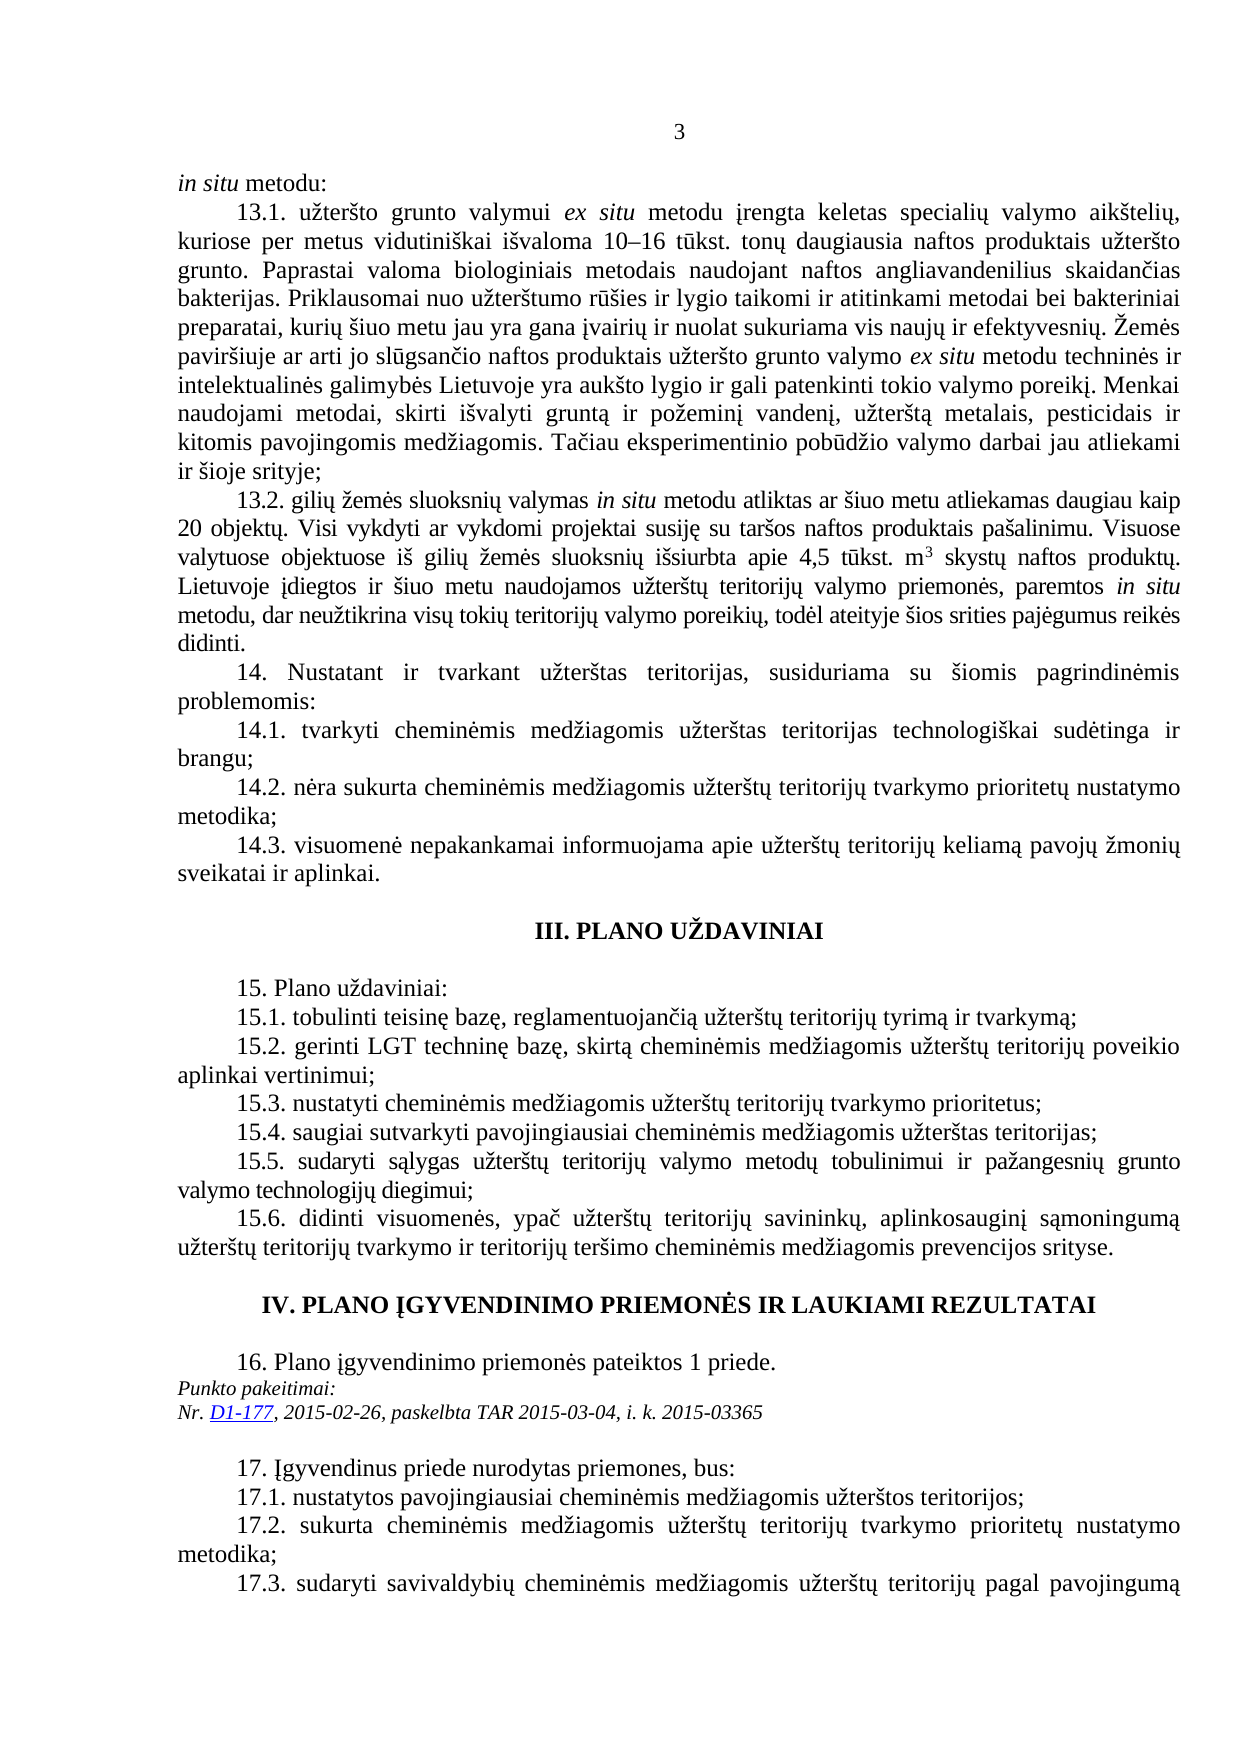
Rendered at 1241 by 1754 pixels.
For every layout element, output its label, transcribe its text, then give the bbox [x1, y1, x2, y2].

text 17. Įgyvendinus priede nurodytas priemones, bus: [177, 1453, 1181, 1482]
text 14. Nustatant ir tvarkant užterštas teritorijas, susiduriama su šiomis pagrindinėmis problemomis: [177, 657, 1181, 715]
text 14.2. nėra sukurta cheminėmis medžiagomis užterštų teritorijų tvarkymo prioritetų nustatymo metodika; [177, 772, 1181, 830]
text III. PLANO UŽDAVINIAI [177, 916, 1181, 945]
text 17.3. sudaryti savivaldybių cheminėmis medžiagomis užterštų teritorijų pagal pavojingumą [177, 1568, 1181, 1597]
text Punkto pakeitimai: [177, 1376, 1181, 1400]
text 15.3. nustatyti cheminėmis medžiagomis užterštų teritorijų tvarkymo prioritetus; [177, 1088, 1181, 1117]
text Nr. D1-177, 2015-02-26, paskelbta TAR 2015-03-04, i. k. 2015-03365 [177, 1400, 1181, 1424]
text 17.1. nustatytos pavojingiausiai cheminėmis medžiagomis užterštos teritorijos; [177, 1482, 1181, 1510]
text 14.1. tvarkyti cheminėmis medžiagomis užterštas teritorijas technologiškai sudėtinga ir brangu; [177, 715, 1181, 772]
text 15.2. gerinti LGT techninę bazę, skirtą cheminėmis medžiagomis užterštų teritorijų poveikio aplinkai vertinimui; [177, 1031, 1181, 1088]
text 15.4. saugiai sutvarkyti pavojingiausiai cheminėmis medžiagomis užterštas teritorijas; [177, 1117, 1181, 1146]
text 15. Plano uždaviniai: [177, 973, 1181, 1002]
text 14.3. visuomenė nepakankamai informuojama apie užterštų teritorijų keliamą pavojų žmonių sveikatai ir aplinkai. [177, 830, 1181, 887]
text 15.6. didinti visuomenės, ypač užterštų teritorijų savininkų, aplinkosauginį sąmoningumą užterštų teritorijų tvarkymo ir teritorijų teršimo cheminėmis medžiagomis prevencijos srityse. [177, 1203, 1181, 1261]
text 13.1. užteršto grunto valymui ex situ metodu įrengta keletas specialių valymo aikštelių, kuriose per metus vidutiniškai išvaloma 10–16 tūkst. tonų daugiausia naftos produktais užteršto grunto. Paprastai valoma biologiniais metodais naudojant naftos angliavandenilius skaidančias bakterijas. Priklausomai nuo užterštumo rūšies ir lygio taikomi ir atitinkami metodai bei bakteriniai preparatai, kurių šiuo metu jau yra gana įvairių ir nuolat sukuriama vis naujų ir efektyvesnių. Žemės paviršiuje ar arti jo slūgsančio naftos produktais užteršto grunto valymo ex situ metodu techninės ir intelektualinės galimybės Lietuvoje yra aukšto lygio ir gali patenkinti tokio valymo poreikį. Menkai naudojami metodai, skirti išvalyti gruntą ir požeminį vandenį, užterštą metalais, pesticidais ir kitomis pavojingomis medžiagomis. Tačiau eksperimentinio pobūdžio valymo darbai jau atliekami ir šioje srityje; [177, 197, 1181, 485]
text 15.1. tobulinti teisinę bazę, reglamentuojančią užterštų teritorijų tyrimą ir tvarkymą; [177, 1002, 1181, 1031]
text in situ metodu: [177, 168, 1181, 197]
text 16. Plano įgyvendinimo priemonės pateiktos 1 priede. [177, 1347, 1181, 1376]
text IV. PLANO ĮGYVENDINIMO PRIEMONĖS IR LAUKIAMI REZULTATAI [177, 1290, 1181, 1318]
text 15.5. sudaryti sąlygas užterštų teritorijų valymo metodų tobulinimui ir pažangesnių grunto valymo technologijų diegimui; [177, 1146, 1181, 1203]
text 13.2. gilių žemės sluoksnių valymas in situ metodu atliktas ar šiuo metu atliekamas daugiau kaip 20 objektų. Visi vykdyti ar vykdomi projektai susiję su taršos naftos produktais pašalinimu. Visuose valytuose objektuose iš gilių žemės sluoksnių išsiurbta apie 4,5 tūkst. m3 skystų naftos produktų. Lietuvoje įdiegtos ir šiuo metu naudojamos užterštų teritorijų valymo priemonės, paremtos in situ metodu, dar neužtikrina visų tokių teritorijų valymo poreikių, todėl ateityje šios srities pajėgumus reikės didinti. [177, 485, 1181, 657]
text 17.2. sukurta cheminėmis medžiagomis užterštų teritorijų tvarkymo prioritetų nustatymo metodika; [177, 1510, 1181, 1568]
